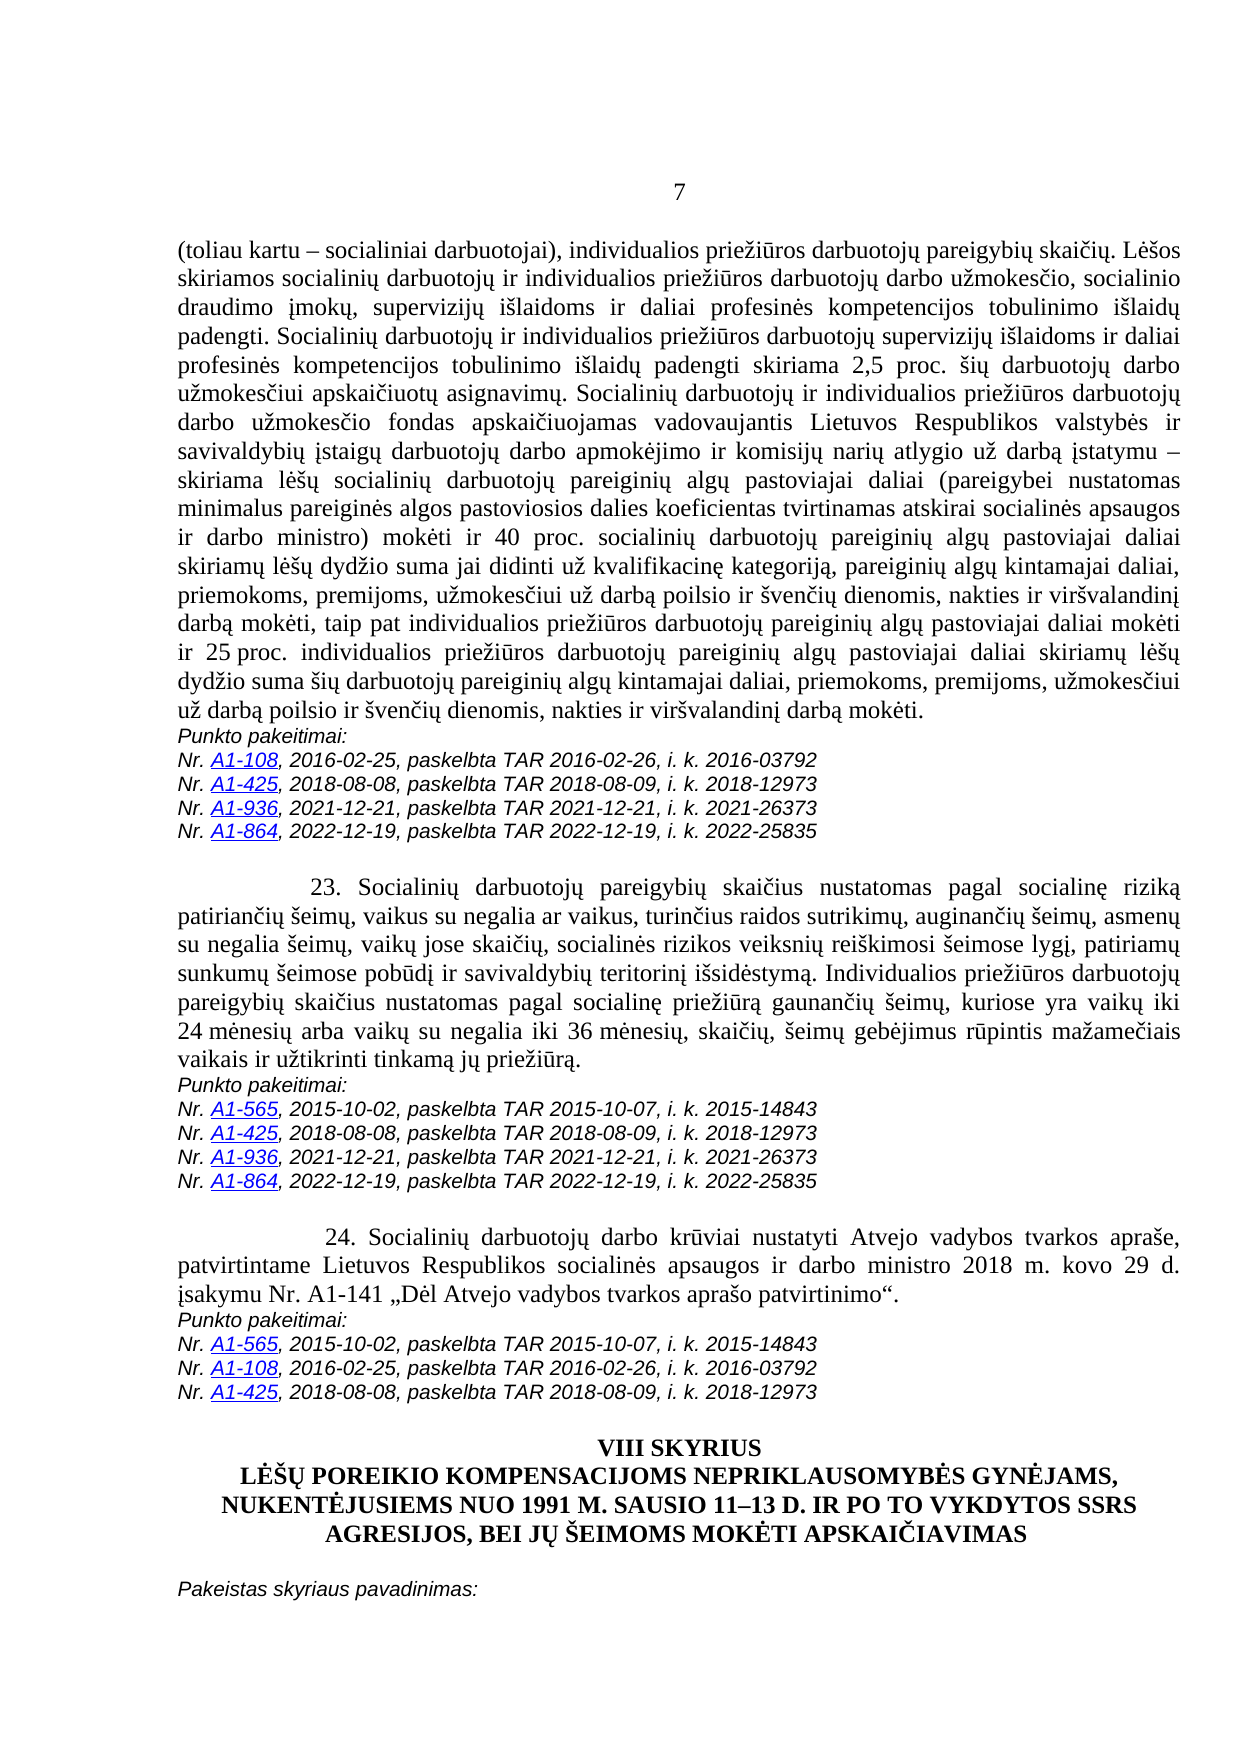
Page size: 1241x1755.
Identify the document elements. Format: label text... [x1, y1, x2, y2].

text Nr. A1-864, 2022-12-19, paskelbta TAR 2022-12-19, i. k. 2022-25835 [177, 1169, 1181, 1193]
text Punkto pakeitimai: [177, 723, 1181, 747]
text Nr. A1-936, 2021-12-21, paskelbta TAR 2021-12-21, i. k. 2021-26373 [177, 795, 1181, 819]
text Nr. A1-425, 2018-08-08, paskelbta TAR 2018-08-09, i. k. 2018-12973 [177, 771, 1181, 795]
text Nr. A1-565, 2015-10-02, paskelbta TAR 2015-10-07, i. k. 2015-14843 [177, 1332, 1181, 1356]
text Nr. A1-108, 2016-02-25, paskelbta TAR 2016-02-26, i. k. 2016-03792 [177, 747, 1181, 771]
text Punkto pakeitimai: [177, 1308, 1181, 1332]
text Nr. A1-936, 2021-12-21, paskelbta TAR 2021-12-21, i. k. 2021-26373 [177, 1145, 1181, 1169]
text Nr. A1-108, 2016-02-25, paskelbta TAR 2016-02-26, i. k. 2016-03792 [177, 1356, 1181, 1380]
text Pakeistas skyriaus pavadinimas: [177, 1576, 1181, 1600]
text Nr. A1-864, 2022-12-19, paskelbta TAR 2022-12-19, i. k. 2022-25835 [177, 819, 1181, 843]
text 23. Socialinių darbuotojų pareigybių skaičius nustatomas pagal socialinę riziką patiriančių šeimų, vaikus su negalia ar vaikus, turinčius raidos sutrikimų, auginančių šeimų, asmenų su negalia šeimų, vaikų jose skaičių, socialinės rizikos veiksnių reiškimosi šeimose lygį, patiriamų sunkumų šeimose pobūdį ir savivaldybių teritorinį išsidėstymą. Individualios priežiūros darbuotojų pareigybių skaičius nustatomas pagal socialinę priežiūrą gaunančių šeimų, kuriose yra vaikų iki 24 mėnesių arba vaikų su negalia iki 36 mėnesių, skaičių, šeimų gebėjimus rūpintis mažamečiais vaikais ir užtikrinti tinkamą jų priežiūrą. [177, 872, 1181, 1073]
text VIII SKYRIUS [177, 1433, 1181, 1461]
text LĖŠŲ POREIKIO KOMPENSACIJOMS NEPRIKLAUSOMYBĖS GYNĖJAMS, NUKENTĖJUSIEMS NUO 1991 M. SAUSIO 11–13 D. IR PO TO VYKDYTOS SSRS AGRESIJOS, BEI JŲ ŠEIMOMS MOKĖTI APSKAIČIAVIMAS [177, 1461, 1181, 1548]
text Nr. A1-425, 2018-08-08, paskelbta TAR 2018-08-09, i. k. 2018-12973 [177, 1380, 1181, 1404]
text Punkto pakeitimai: [177, 1073, 1181, 1097]
text 24. Socialinių darbuotojų darbo krūviai nustatyti Atvejo vadybos tvarkos apraše, patvirtintame Lietuvos Respublikos socialinės apsaugos ir darbo ministro 2018 m. kovo 29 d. įsakymu Nr. A1-141 „Dėl Atvejo vadybos tvarkos aprašo patvirtinimo“. [177, 1222, 1181, 1308]
text Nr. A1-425, 2018-08-08, paskelbta TAR 2018-08-09, i. k. 2018-12973 [177, 1121, 1181, 1145]
text (toliau kartu – socialiniai darbuotojai), individualios priežiūros darbuotojų pareigybių skaičių. Lėšos skiriamos socialinių darbuotojų ir individualios priežiūros darbuotojų darbo užmokesčio, socialinio draudimo įmokų, supervizijų išlaidoms ir daliai profesinės kompetencijos tobulinimo išlaidų padengti. Socialinių darbuotojų ir individualios priežiūros darbuotojų supervizijų išlaidoms ir daliai profesinės kompetencijos tobulinimo išlaidų padengti skiriama 2,5 proc. šių darbuotojų darbo užmokesčiui apskaičiuotų asignavimų. Socialinių darbuotojų ir individualios priežiūros darbuotojų darbo užmokesčio fondas apskaičiuojamas vadovaujantis Lietuvos Respublikos valstybės ir savivaldybių įstaigų darbuotojų darbo apmokėjimo ir komisijų narių atlygio už darbą įstatymu – skiriama lėšų socialinių darbuotojų pareiginių algų pastoviajai daliai (pareigybei nustatomas minimalus pareiginės algos pastoviosios dalies koeficientas tvirtinamas atskirai socialinės apsaugos ir darbo ministro) mokėti ir 40 proc. socialinių darbuotojų pareiginių algų pastoviajai daliai skiriamų lėšų dydžio suma jai didinti už kvalifikacinę kategoriją, pareiginių algų kintamajai daliai, priemokoms, premijoms, užmokesčiui už darbą poilsio ir švenčių dienomis, nakties ir viršvalandinį darbą mokėti, taip pat individualios priežiūros darbuotojų pareiginių algų pastoviajai daliai mokėti ir 25 proc. individualios priežiūros darbuotojų pareiginių algų pastoviajai daliai skiriamų lėšų dydžio suma šių darbuotojų pareiginių algų kintamajai daliai, priemokoms, premijoms, užmokesčiui už darbą poilsio ir švenčių dienomis, nakties ir viršvalandinį darbą mokėti. [177, 235, 1181, 723]
text Nr. A1-565, 2015-10-02, paskelbta TAR 2015-10-07, i. k. 2015-14843 [177, 1097, 1181, 1121]
